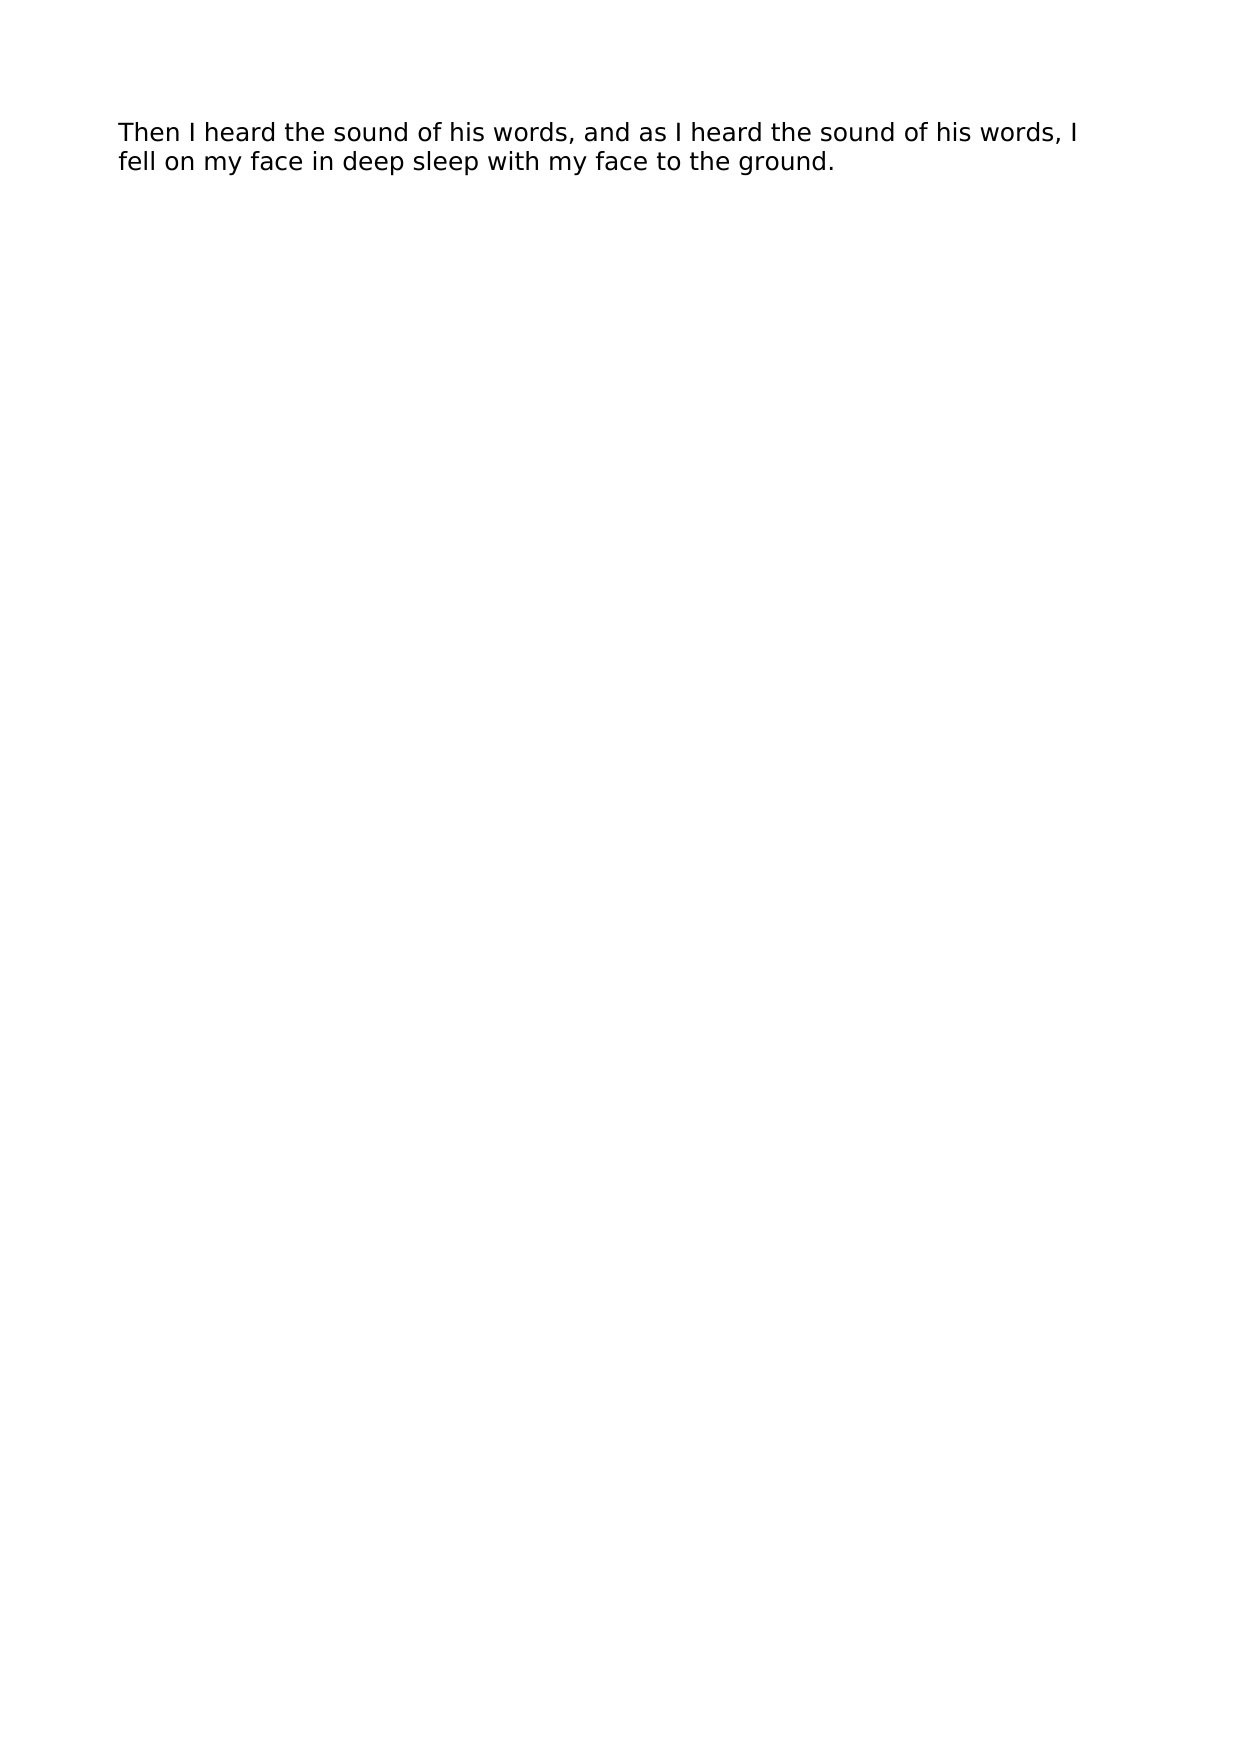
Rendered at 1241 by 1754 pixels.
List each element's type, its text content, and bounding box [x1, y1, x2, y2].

text Then I heard the sound of his words, and as I heard the sound of his words, I fell on my face in deep sleep with my face to the ground. [118, 118, 1122, 176]
